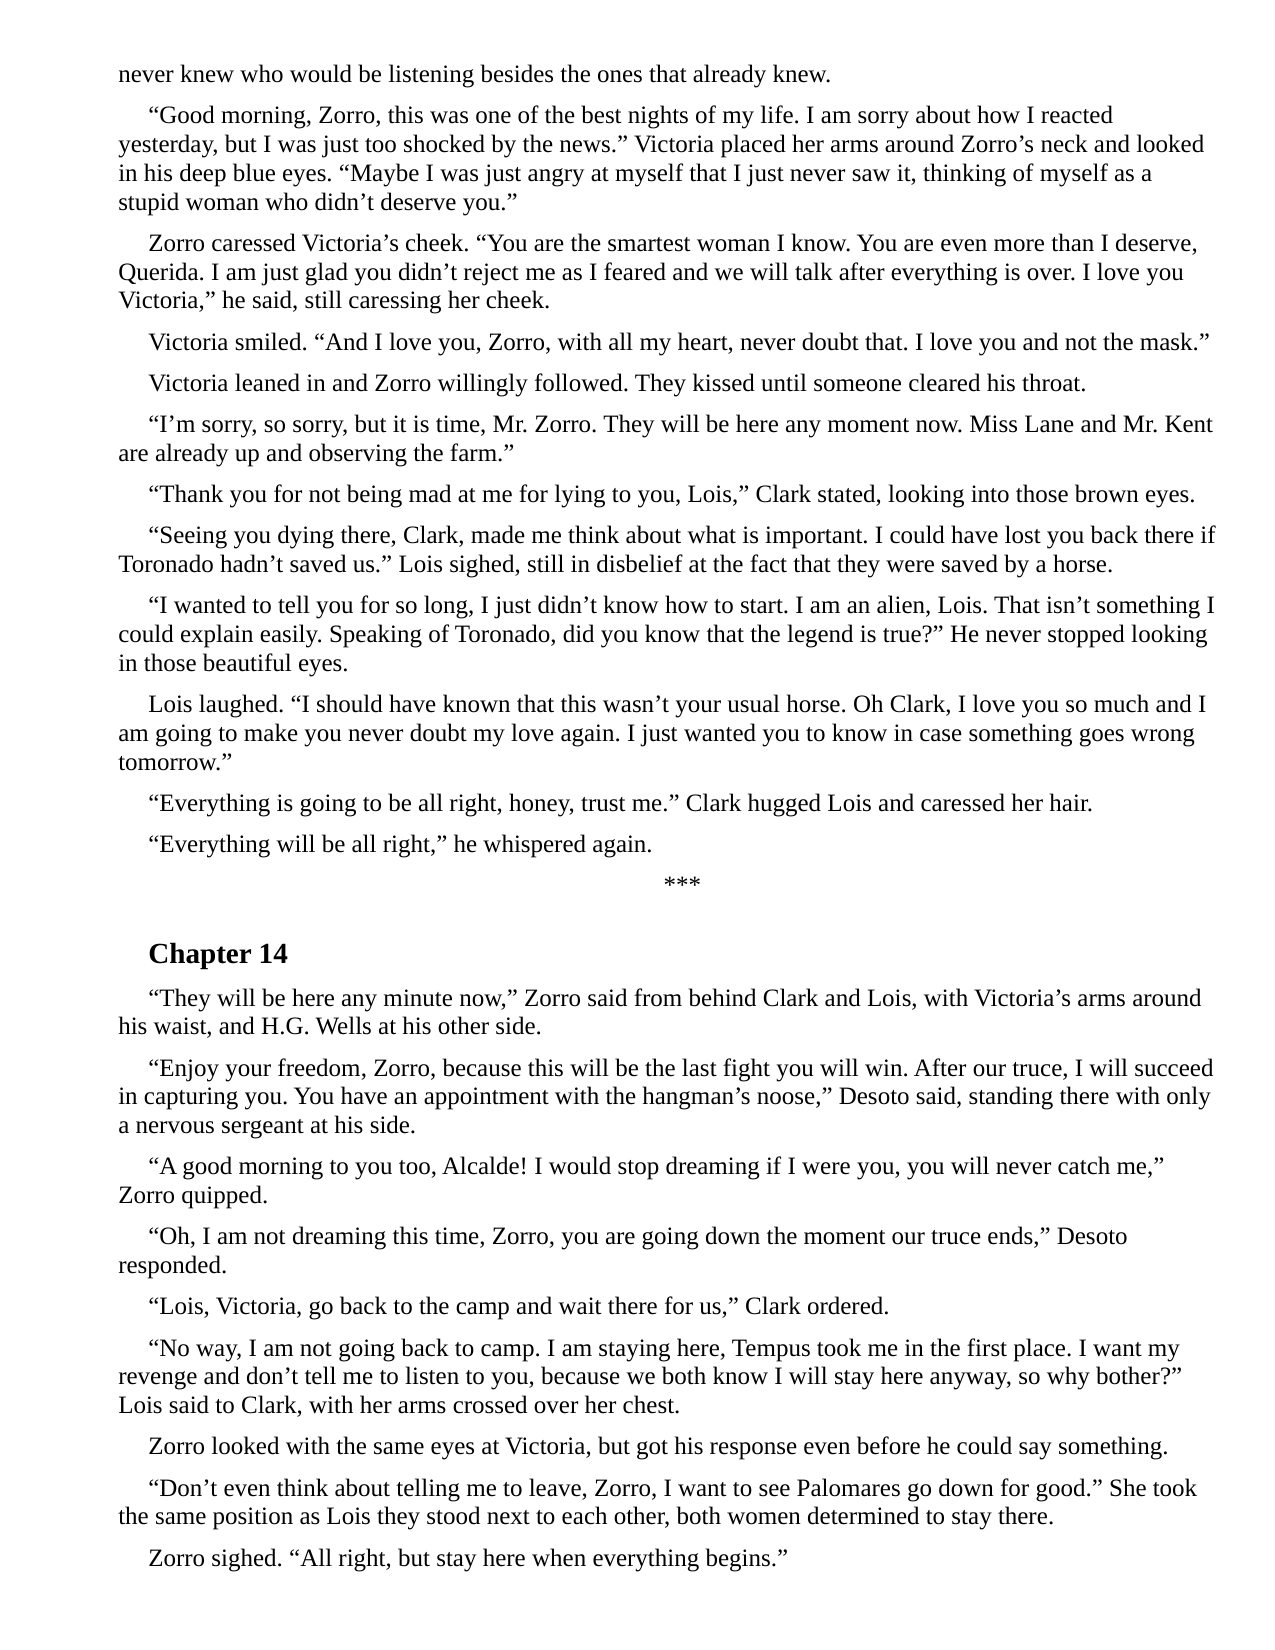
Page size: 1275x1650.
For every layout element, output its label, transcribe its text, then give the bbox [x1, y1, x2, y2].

text “Thank you for not being mad at me for lying to you, Lois,” Clark stated, looking into those brown eyes. [118, 479, 1216, 508]
text Zorro caressed Victoria’s cheek. “You are the smartest woman I know. You are even more than I deserve, Querida. I am just glad you didn’t reject me as I feared and we will talk after everything is over. I love you Victoria,” he said, still caressing her cheek. [118, 228, 1216, 314]
text Zorro looked with the same eyes at Victoria, but got his response even before he could say something. [118, 1431, 1216, 1460]
text “Enjoy your freedom, Zorro, because this will be the last fight you will win. After our truce, I will succeed in capturing you. You have an appointment with the hangman’s noose,” Desoto said, standing there with only a nervous sergeant at his side. [118, 1053, 1216, 1139]
text “No way, I am not going back to camp. I am staying here, Tempus took me in the first place. I want my revenge and don’t tell me to listen to you, because we both know I will stay here anyway, so why bother?” Lois said to Clark, with her arms crossed over her chest. [118, 1333, 1216, 1419]
text “I wanted to tell you for so long, I just didn’t know how to start. I am an alien, Lois. That isn’t something I could explain easily. Speaking of Toronado, did you know that the legend is true?” He never stopped looking in those beautiful eyes. [118, 590, 1216, 677]
text Zorro sighed. “All right, but stay here when everything begins.” [118, 1543, 1216, 1571]
text “Seeing you dying there, Clark, made me think about what is important. I could have lost you back there if Toronado hadn’t saved us.” Lois sighed, still in disbelief at the fact that they were saved by a horse. [118, 520, 1216, 578]
text “They will be here any minute now,” Zorro said from behind Clark and Lois, with Victoria’s arms around his waist, and H.G. Wells at his other side. [118, 983, 1216, 1040]
text Victoria leaned in and Zorro willingly followed. They kissed until someone cleared his throat. [118, 368, 1216, 397]
text “A good morning to you too, Alcalde! I would stop dreaming if I were you, you will never catch me,” Zorro quipped. [118, 1151, 1216, 1209]
text “Good morning, Zorro, this was one of the best nights of my life. I am sorry about how I reacted yesterday, but I was just too shocked by the news.” Victoria placed her arms around Zorro’s neck and looked in his deep blue eyes. “Maybe I was just angry at myself that I just never saw it, thinking of myself as a stupid woman who didn’t deserve you.” [118, 100, 1216, 215]
text “Everything will be all right,” he whispered again. [118, 829, 1216, 858]
subtitle Chapter 14 [118, 937, 1216, 970]
text never knew who would be listening besides the ones that already knew. [118, 59, 1216, 88]
text *** [118, 870, 1216, 899]
text “Everything is going to be all right, honey, trust me.” Clark hugged Lois and caressed her hair. [118, 788, 1216, 817]
text “Oh, I am not dreaming this time, Zorro, you are going down the moment our truce ends,” Desoto responded. [118, 1221, 1216, 1279]
text “I’m sorry, so sorry, but it is time, Mr. Zorro. They will be here any moment now. Miss Lane and Mr. Kent are already up and observing the farm.” [118, 409, 1216, 467]
text “Don’t even think about telling me to leave, Zorro, I want to see Palomares go down for good.” She took the same position as Lois they stood next to each other, both women determined to stay there. [118, 1473, 1216, 1530]
text “Lois, Victoria, go back to the camp and wait there for us,” Clark ordered. [118, 1291, 1216, 1320]
text Lois laughed. “I should have known that this wasn’t your usual horse. Oh Clark, I love you so much and I am going to make you never doubt my love again. I just wanted you to know in case something goes wrong tomorrow.” [118, 689, 1216, 775]
text Victoria smiled. “And I love you, Zorro, with all my heart, never doubt that. I love you and not the mask.” [118, 327, 1216, 355]
